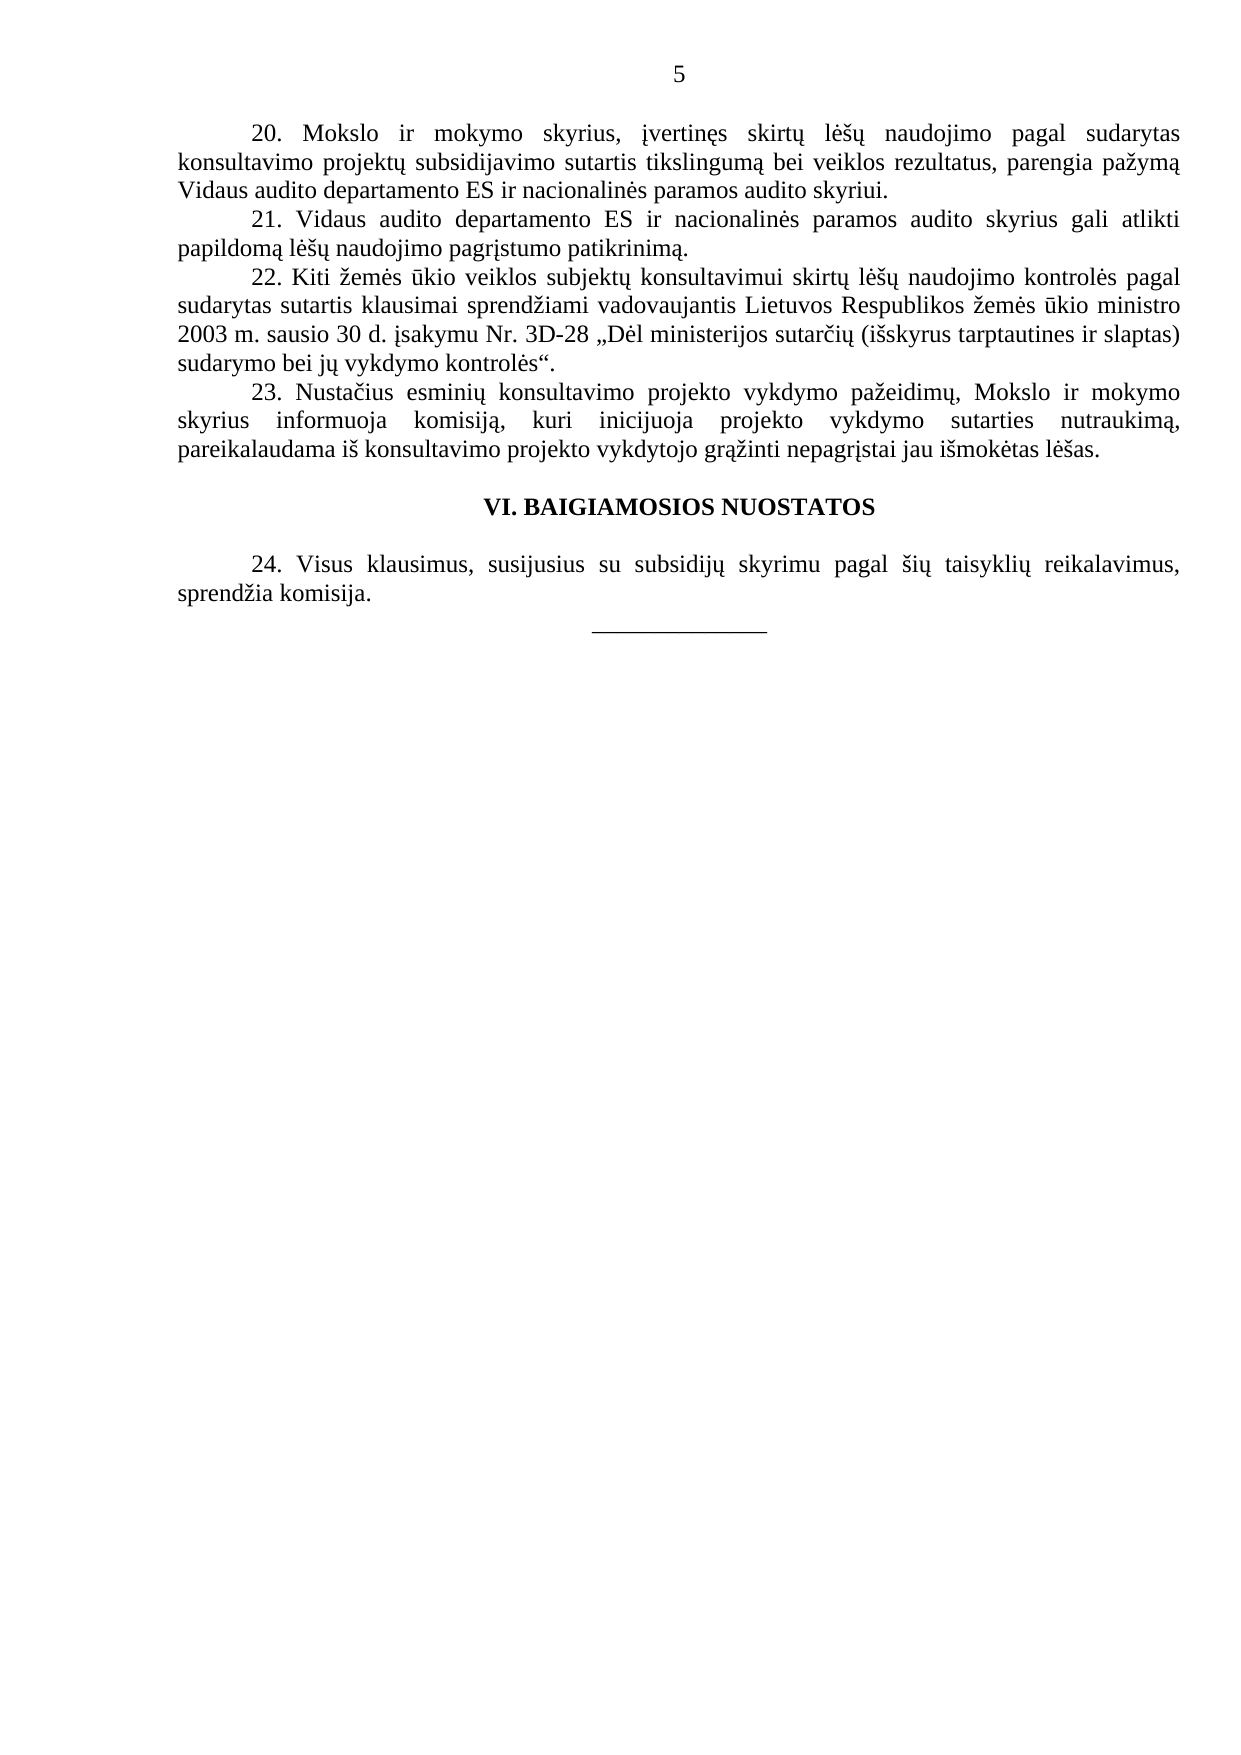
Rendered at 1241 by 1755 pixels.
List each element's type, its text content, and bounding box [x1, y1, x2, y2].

text 23. Nustačius esminių konsultavimo projekto vykdymo pažeidimų, Mokslo ir mokymo skyrius informuoja komisiją, kuri inicijuoja projekto vykdymo sutarties nutraukimą, pareikalaudama iš konsultavimo projekto vykdytojo grąžinti nepagrįstai jau išmokėtas lėšas. [177, 377, 1181, 463]
text ______________ [177, 607, 1181, 636]
text 21. Vidaus audito departamento ES ir nacionalinės paramos audito skyrius gali atlikti papildomą lėšų naudojimo pagrįstumo patikrinimą. [177, 204, 1181, 262]
text 24. Visus klausimus, susijusius su subsidijų skyrimu pagal šių taisyklių reikalavimus, sprendžia komisija. [177, 549, 1181, 607]
text 22. Kiti žemės ūkio veiklos subjektų konsultavimui skirtų lėšų naudojimo kontrolės pagal sudarytas sutartis klausimai sprendžiami vadovaujantis Lietuvos Respublikos žemės ūkio ministro 2003 m. sausio 30 d. įsakymu Nr. 3D-28 „Dėl ministerijos sutarčių (išskyrus tarptautines ir slaptas) sudarymo bei jų vykdymo kontrolės“. [177, 262, 1181, 377]
text VI. BAIGIAMOSIOS NUOSTATOS [177, 492, 1181, 521]
text 20. Mokslo ir mokymo skyrius, įvertinęs skirtų lėšų naudojimo pagal sudarytas konsultavimo projektų subsidijavimo sutartis tikslingumą bei veiklos rezultatus, parengia pažymą Vidaus audito departamento ES ir nacionalinės paramos audito skyriui. [177, 118, 1181, 204]
